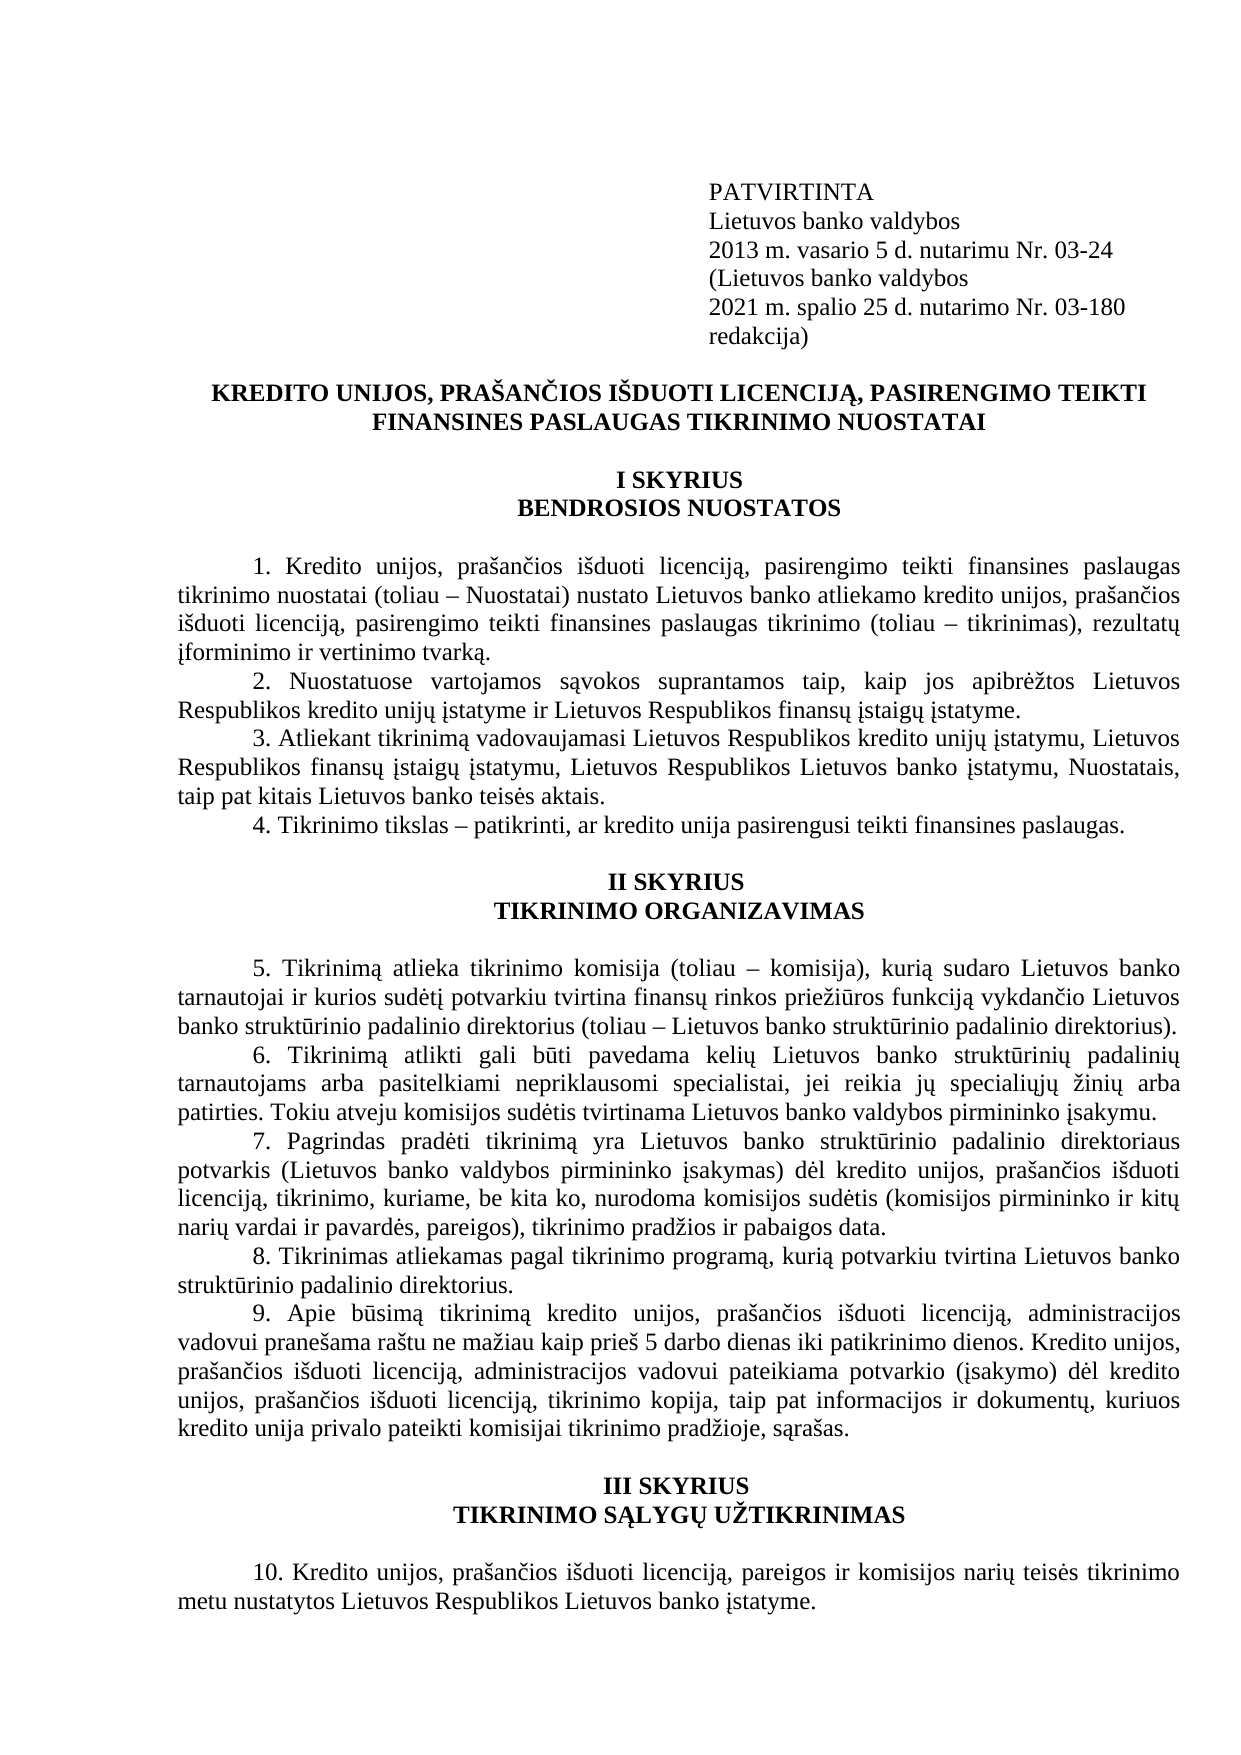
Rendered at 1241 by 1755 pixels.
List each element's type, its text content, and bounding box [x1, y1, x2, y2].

text 5. Tikrinimą atlieka tikrinimo komisija (toliau – komisija), kurią sudaro Lietuvos banko tarnautojai ir kurios sudėtį potvarkiu tvirtina finansų rinkos priežiūros funkciją vykdančio Lietuvos banko struktūrinio padalinio direktorius (toliau – Lietuvos banko struktūrinio padalinio direktorius). [177, 953, 1181, 1040]
text 7. Pagrindas pradėti tikrinimą yra Lietuvos banko struktūrinio padalinio direktoriaus potvarkis (Lietuvos banko valdybos pirmininko įsakymas) dėl kredito unijos, prašančios išduoti licenciją, tikrinimo, kuriame, be kita ko, nurodoma komisijos sudėtis (komisijos pirmininko ir kitų narių vardai ir pavardės, pareigos), tikrinimo pradžios ir pabaigos data. [177, 1126, 1181, 1241]
text KREDITO UNIJOS, PRAŠANČIOS IŠDUOTI LICENCIJĄ, PASIRENGIMO TEIKTI FINANSINES PASLAUGAS TIKRINIMO NUOSTATAI [177, 378, 1181, 436]
text 1. Kredito unijos, prašančios išduoti licenciją, pasirengimo teikti finansines paslaugas tikrinimo nuostatai (toliau – Nuostatai) nustato Lietuvos banko atliekamo kredito unijos, prašančios išduoti licenciją, pasirengimo teikti finansines paslaugas tikrinimo (toliau – tikrinimas), rezultatų įforminimo ir vertinimo tvarką. [177, 551, 1181, 666]
text 8. Tikrinimas atliekamas pagal tikrinimo programą, kurią potvarkiu tvirtina Lietuvos banko struktūrinio padalinio direktorius. [177, 1241, 1181, 1298]
text 2. Nuostatuose vartojamos sąvokos suprantamos taip, kaip jos apibrėžtos Lietuvos Respublikos kredito unijų įstatyme ir Lietuvos Respublikos finansų įstaigų įstatyme. [177, 666, 1181, 723]
text 2013 m. vasario 5 d. nutarimu Nr. 03-24 [709, 235, 1181, 263]
text (Lietuvos banko valdybos [709, 263, 1181, 292]
text III SKYRIUS [177, 1471, 1181, 1500]
text 10. Kredito unijos, prašančios išduoti licenciją, pareigos ir komisijos narių teisės tikrinimo metu nustatytos Lietuvos Respublikos Lietuvos banko įstatyme. [177, 1557, 1181, 1615]
text PATVIRTINTA [709, 177, 1181, 206]
text 4. Tikrinimo tikslas – patikrinti, ar kredito unija pasirengusi teikti finansines paslaugas. [177, 810, 1181, 838]
text 2021 m. spalio 25 d. nutarimo Nr. 03-180 [709, 292, 1181, 321]
text II SKYRIUS [177, 867, 1181, 896]
text 6. Tikrinimą atlikti gali būti pavedama kelių Lietuvos banko struktūrinių padalinių tarnautojams arba pasitelkiami nepriklausomi specialistai, jei reikia jų specialiųjų žinių arba patirties. Tokiu atveju komisijos sudėtis tvirtinama Lietuvos banko valdybos pirmininko įsakymu. [177, 1040, 1181, 1126]
text BENDROSIOS NUOSTATOS [177, 493, 1181, 522]
text I SKYRIUS [177, 465, 1181, 493]
text TIKRINIMO SĄLYGŲ UŽTIKRINIMAS [177, 1500, 1181, 1528]
text 3. Atliekant tikrinimą vadovaujamasi Lietuvos Respublikos kredito unijų įstatymu, Lietuvos Respublikos finansų įstaigų įstatymu, Lietuvos Respublikos Lietuvos banko įstatymu, Nuostatais, taip pat kitais Lietuvos banko teisės aktais. [177, 723, 1181, 810]
text Lietuvos banko valdybos [709, 206, 1181, 235]
text redakcija) [709, 321, 1181, 350]
text 9. Apie būsimą tikrinimą kredito unijos, prašančios išduoti licenciją, administracijos vadovui pranešama raštu ne mažiau kaip prieš 5 darbo dienas iki patikrinimo dienos. Kredito unijos, prašančios išduoti licenciją, administracijos vadovui pateikiama potvarkio (įsakymo) dėl kredito unijos, prašančios išduoti licenciją, tikrinimo kopija, taip pat informacijos ir dokumentų, kuriuos kredito unija privalo pateikti komisijai tikrinimo pradžioje, sąrašas. [177, 1298, 1181, 1442]
text TIKRINIMO ORGANIZAVIMAS [177, 896, 1181, 925]
